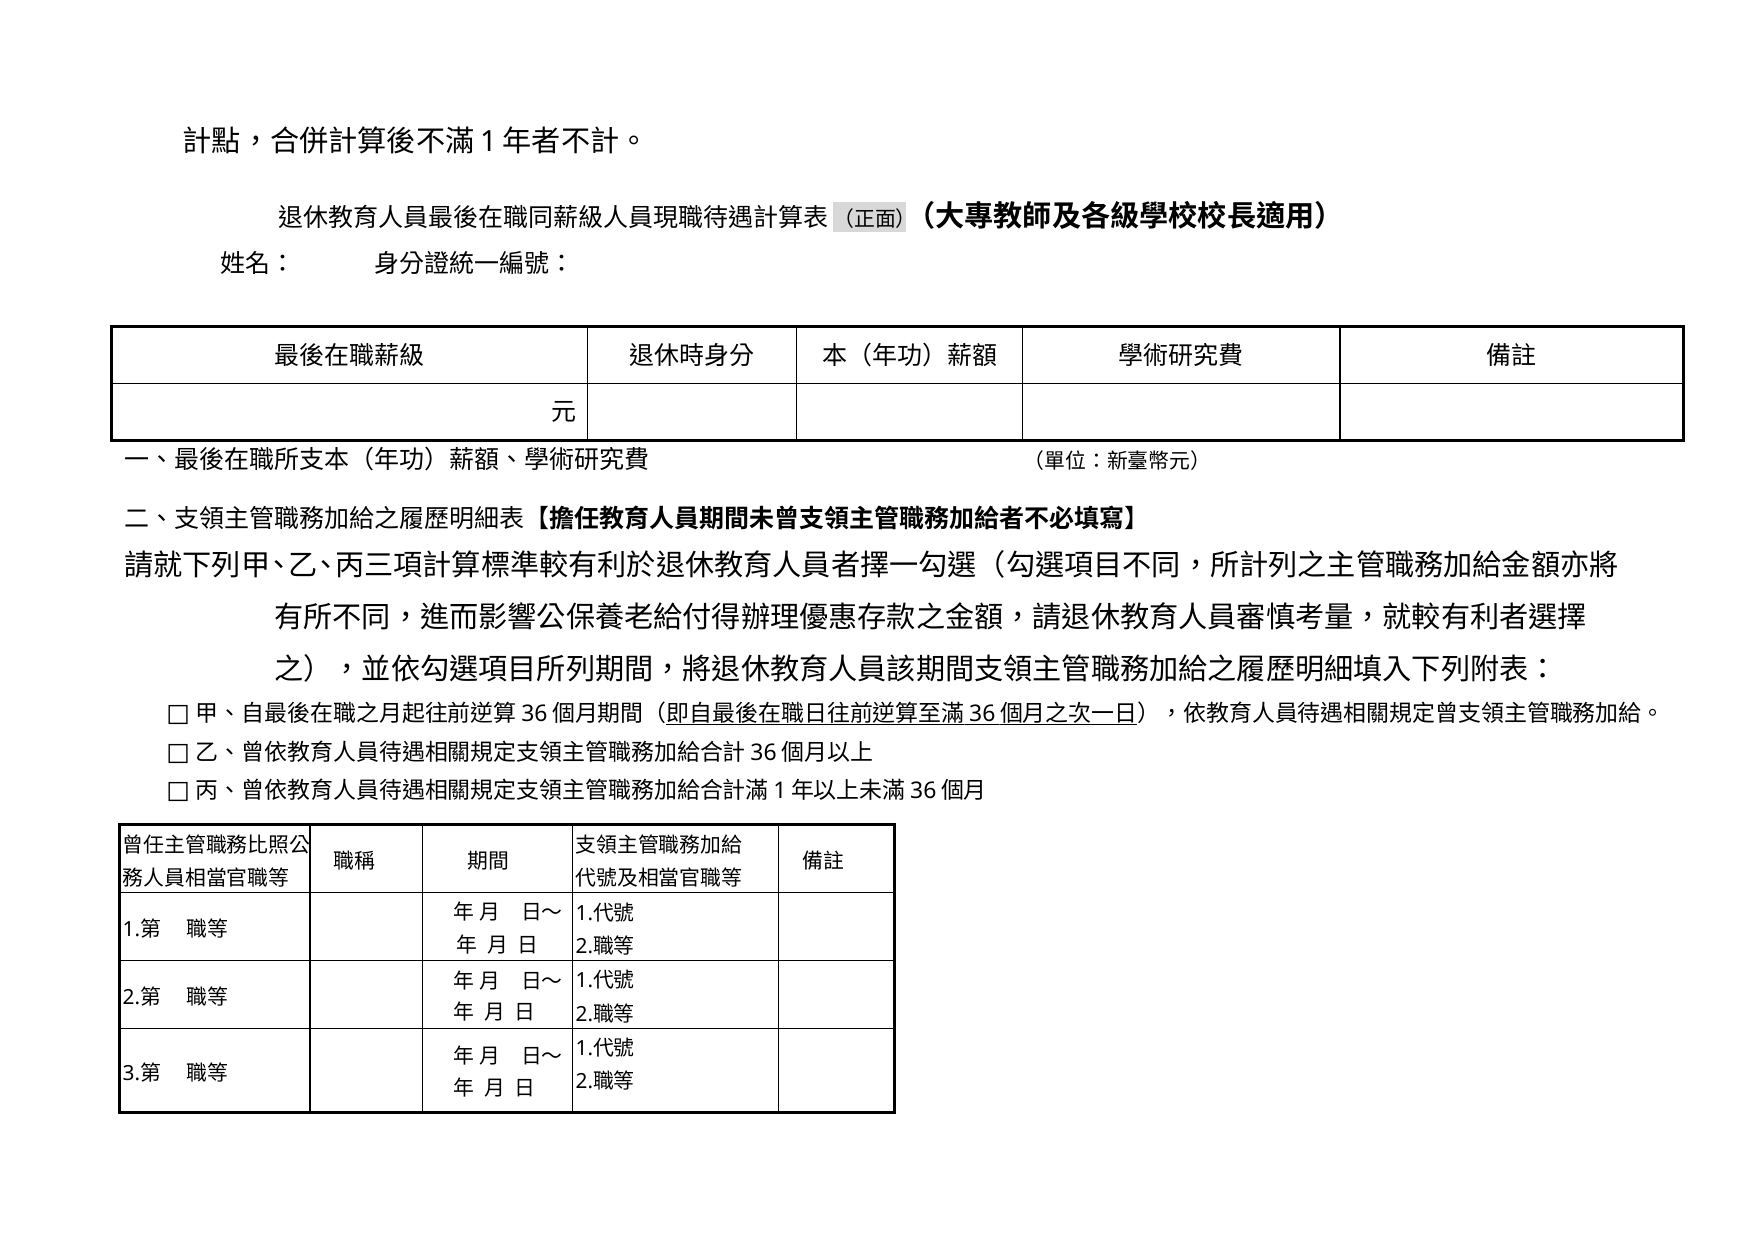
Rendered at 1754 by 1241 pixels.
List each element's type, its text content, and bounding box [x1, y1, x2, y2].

table_cell 3.第 職等 [121, 1029, 309, 1111]
table_cell 年 月 日～ 年 月 日 [423, 893, 572, 960]
text 一、最後在職所支本（年功）薪額、學術研究費 （單位：新臺幣元） [124, 442, 1671, 475]
table_cell [1341, 384, 1682, 439]
table_cell [588, 384, 796, 439]
table_cell [779, 961, 893, 1028]
table_cell [779, 893, 893, 960]
table_header 支領主管職務加給 代號及相當官職等 [573, 826, 778, 892]
text 退休教育人員最後在職同薪級人員現職待遇計算表 （正面）（大專教師及各級學校校長適用） [124, 199, 1671, 233]
table_cell 年 月 日～ 年 月 日 [423, 961, 572, 1028]
table_header 曾任主管職務比照公 務人員相當官職等 [121, 826, 309, 892]
table_header 本（年功）薪額 [797, 328, 1022, 383]
table_header 備註 [779, 826, 893, 892]
text 計點，合併計算後不滿1年者不計。 [124, 118, 1618, 160]
table_header 備註 [1341, 328, 1682, 383]
table_cell [797, 384, 1022, 439]
text □ 甲、自最後在職之月起往前逆算36個月期間（即自最後在職日往前逆算至滿36個月之次一日），依教育人員待遇相關規定曾支領主管職務加給。 [166, 695, 1671, 728]
table_cell 年 月 日～ 年 月 日 [423, 1029, 572, 1111]
table_cell [779, 1029, 893, 1111]
table_header 學術研究費 [1023, 328, 1339, 383]
table_cell 元 [113, 384, 587, 439]
text 姓名： 身分證統一編號： [124, 245, 1671, 279]
text 請就下列甲、乙、丙三項計算標準較有利於退休教育人員者擇一勾選（勾選項目不同，所計列之主管職務加給金額亦將有所不同，進而影響公保養老給付得辦理優惠存款之金額，請退休教育人員審慎考量，就較有利者選擇之），並依勾選項目所列期間，將退休教育人員該期間支領主管職務加給之履歷明細填入下列附表： [124, 534, 1618, 690]
table_cell 1.代號 2.職等 [573, 1029, 778, 1111]
text □ 乙、曾依教育人員待遇相關規定支領主管職務加給合計36個月以上 [166, 733, 1671, 767]
table_header 退休時身分 [588, 328, 796, 383]
table_cell 2.第 職等 [121, 961, 309, 1028]
text 二、支領主管職務加給之履歷明細表【擔任教育人員期間未曾支領主管職務加給者不必填寫】 [124, 500, 1671, 534]
table_cell [1023, 384, 1339, 439]
table_cell [311, 1029, 422, 1111]
table_header 最後在職薪級 [113, 328, 587, 383]
table_cell [311, 893, 422, 960]
table_header 職稱 [311, 826, 422, 892]
text □ 丙、曾依教育人員待遇相關規定支領主管職務加給合計滿1年以上未滿36個月 [166, 772, 1671, 805]
table_cell 1.代號 2.職等 [573, 893, 778, 960]
table_cell 1.第 職等 [121, 893, 309, 960]
table_cell 1.代號 2.職等 [573, 961, 778, 1028]
table_cell [311, 961, 422, 1028]
table_header 期間 [423, 826, 572, 892]
